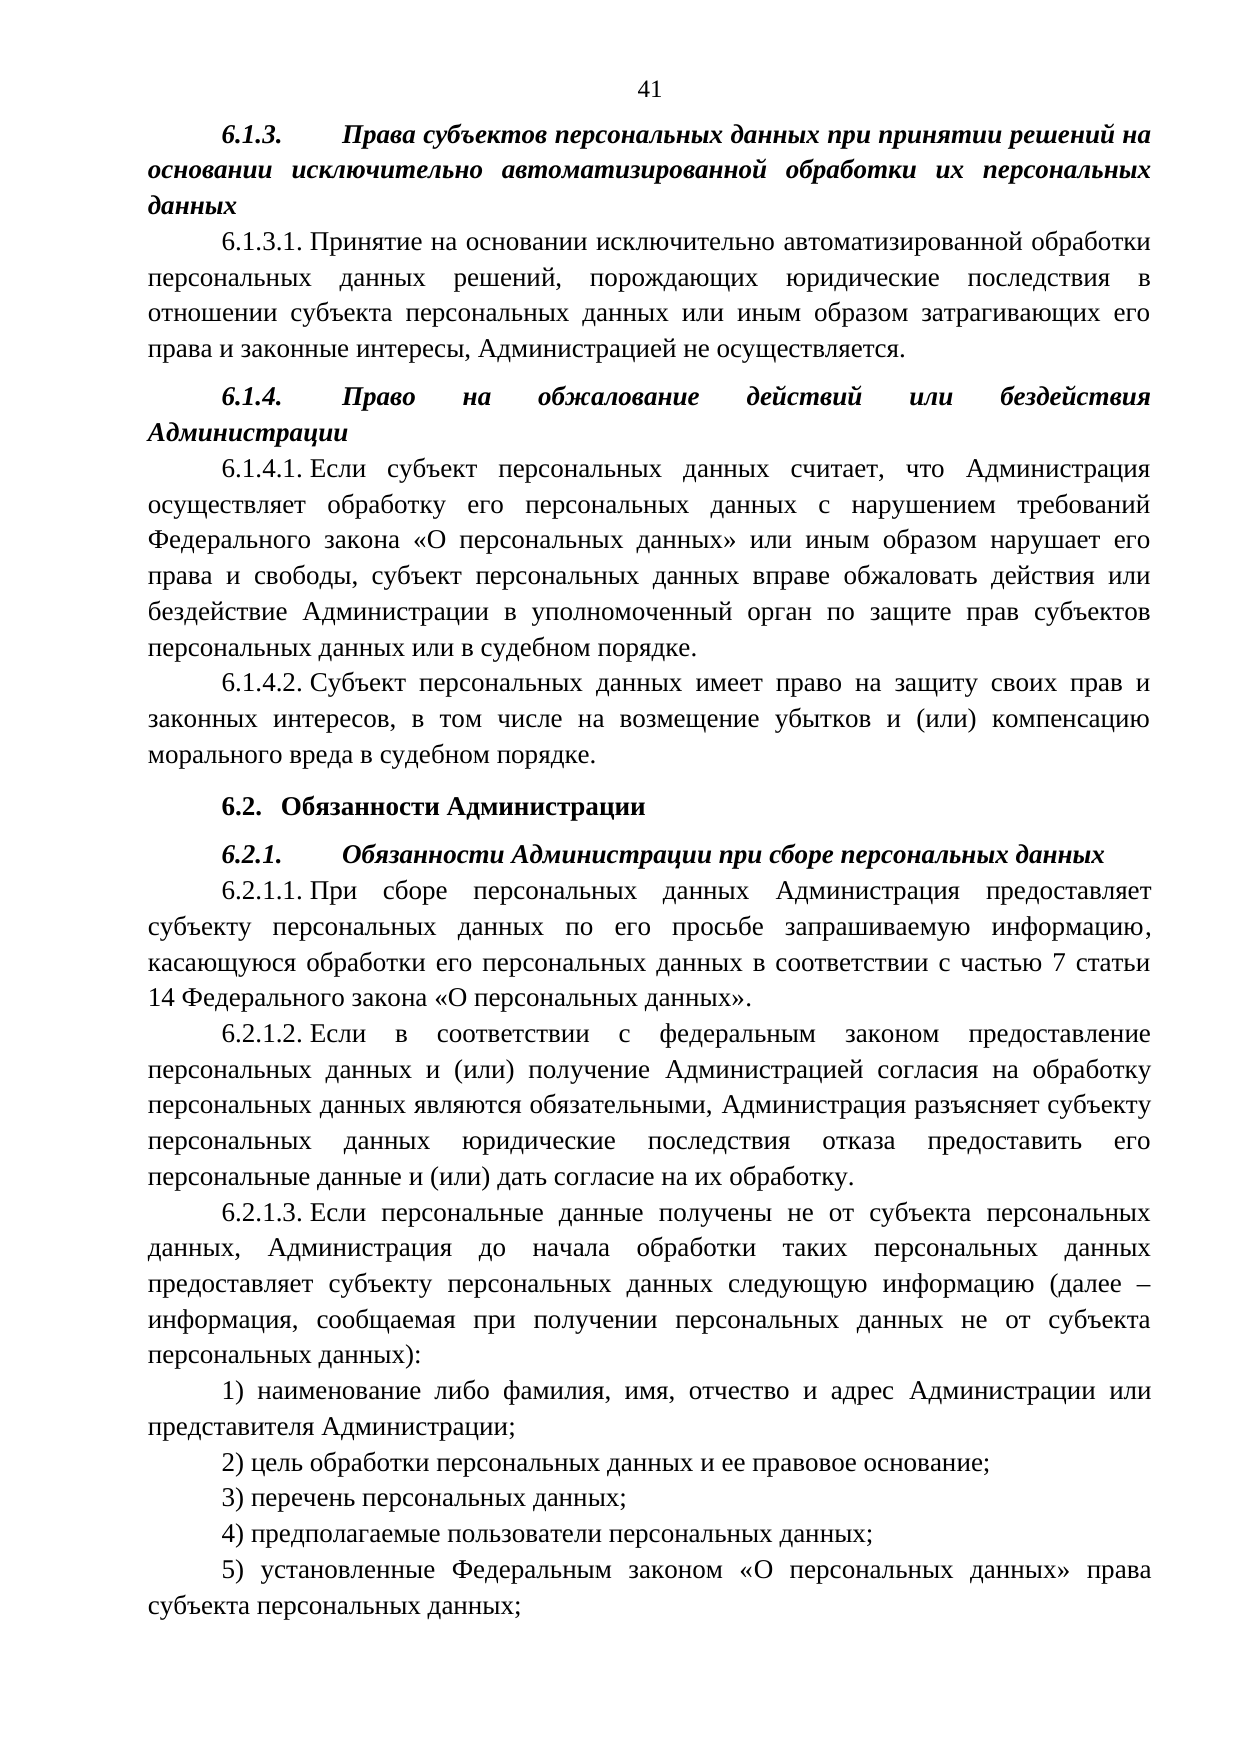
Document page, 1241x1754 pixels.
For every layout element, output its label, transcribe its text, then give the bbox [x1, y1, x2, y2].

text 2) цель обработки персональных данных и ее правовое основание; [148, 1446, 1152, 1477]
subtitle Обязанности Администрации при сборе персональных данных [148, 838, 1152, 869]
list Если в соответствии с федеральным законом предоставление персональных данных и (или) получение Администрацией согласия на обработку персональных данных являются обязательными, Администрация разъясняет субъекту персональных данных юридические последствия отказа предоставить его персональные данные и (или) дать согласие на их обработку. [148, 1017, 1152, 1191]
list При сборе персональных данных Администрация предоставляет субъекту персональных данных по его просьбе запрашиваемую информацию, касающуюся обработки его персональных данных в соответствии с частью 7 статьи 14 Федерального закона «О персональных данных». [148, 874, 1152, 1012]
text 3) перечень персональных данных; [148, 1482, 1152, 1513]
list Если субъект персональных данных считает, что Администрация осуществляет обработку его персональных данных с нарушением требований Федерального закона «О персональных данных» или иным образом нарушает его права и свободы, субъект персональных данных вправе обжаловать действия или бездействие Администрации в уполномоченный орган по защите прав субъектов персональных данных или в судебном порядке. [148, 452, 1152, 662]
list Если персональные данные получены не от субъекта персональных данных, Администрация до начала обработки таких персональных данных предоставляет субъекту персональных данных следующую информацию (далее – информация, сообщаемая при получении персональных данных не от субъекта персональных данных): [148, 1196, 1152, 1370]
text 4) предполагаемые пользователи персональных данных; [148, 1517, 1152, 1548]
list Субъект персональных данных имеет право на защиту своих прав и законных интересов, в том числе на возмещение убытков и (или) компенсацию морального вреда в судебном порядке. [148, 666, 1152, 769]
text 5) установленные Федеральным законом «О персональных данных» права субъекта персональных данных; [148, 1553, 1152, 1620]
list Принятие на основании исключительно автоматизированной обработки персональных данных решений, порождающих юридические последствия в отношении субъекта персональных данных или иным образом затрагивающих его права и законные интересы, Администрацией не осуществляется. [148, 225, 1152, 363]
subtitle Права субъектов персональных данных при принятии решений на основании исключительно автоматизированной обработки их персональных данных [148, 118, 1152, 221]
subtitle Обязанности Администрации [148, 790, 1152, 821]
subtitle Право на обжалование действий или бездействия Администрации [148, 381, 1152, 447]
text 1) наименование либо фамилия, имя, отчество и адрес Администрации или представителя Администрации; [148, 1374, 1152, 1441]
